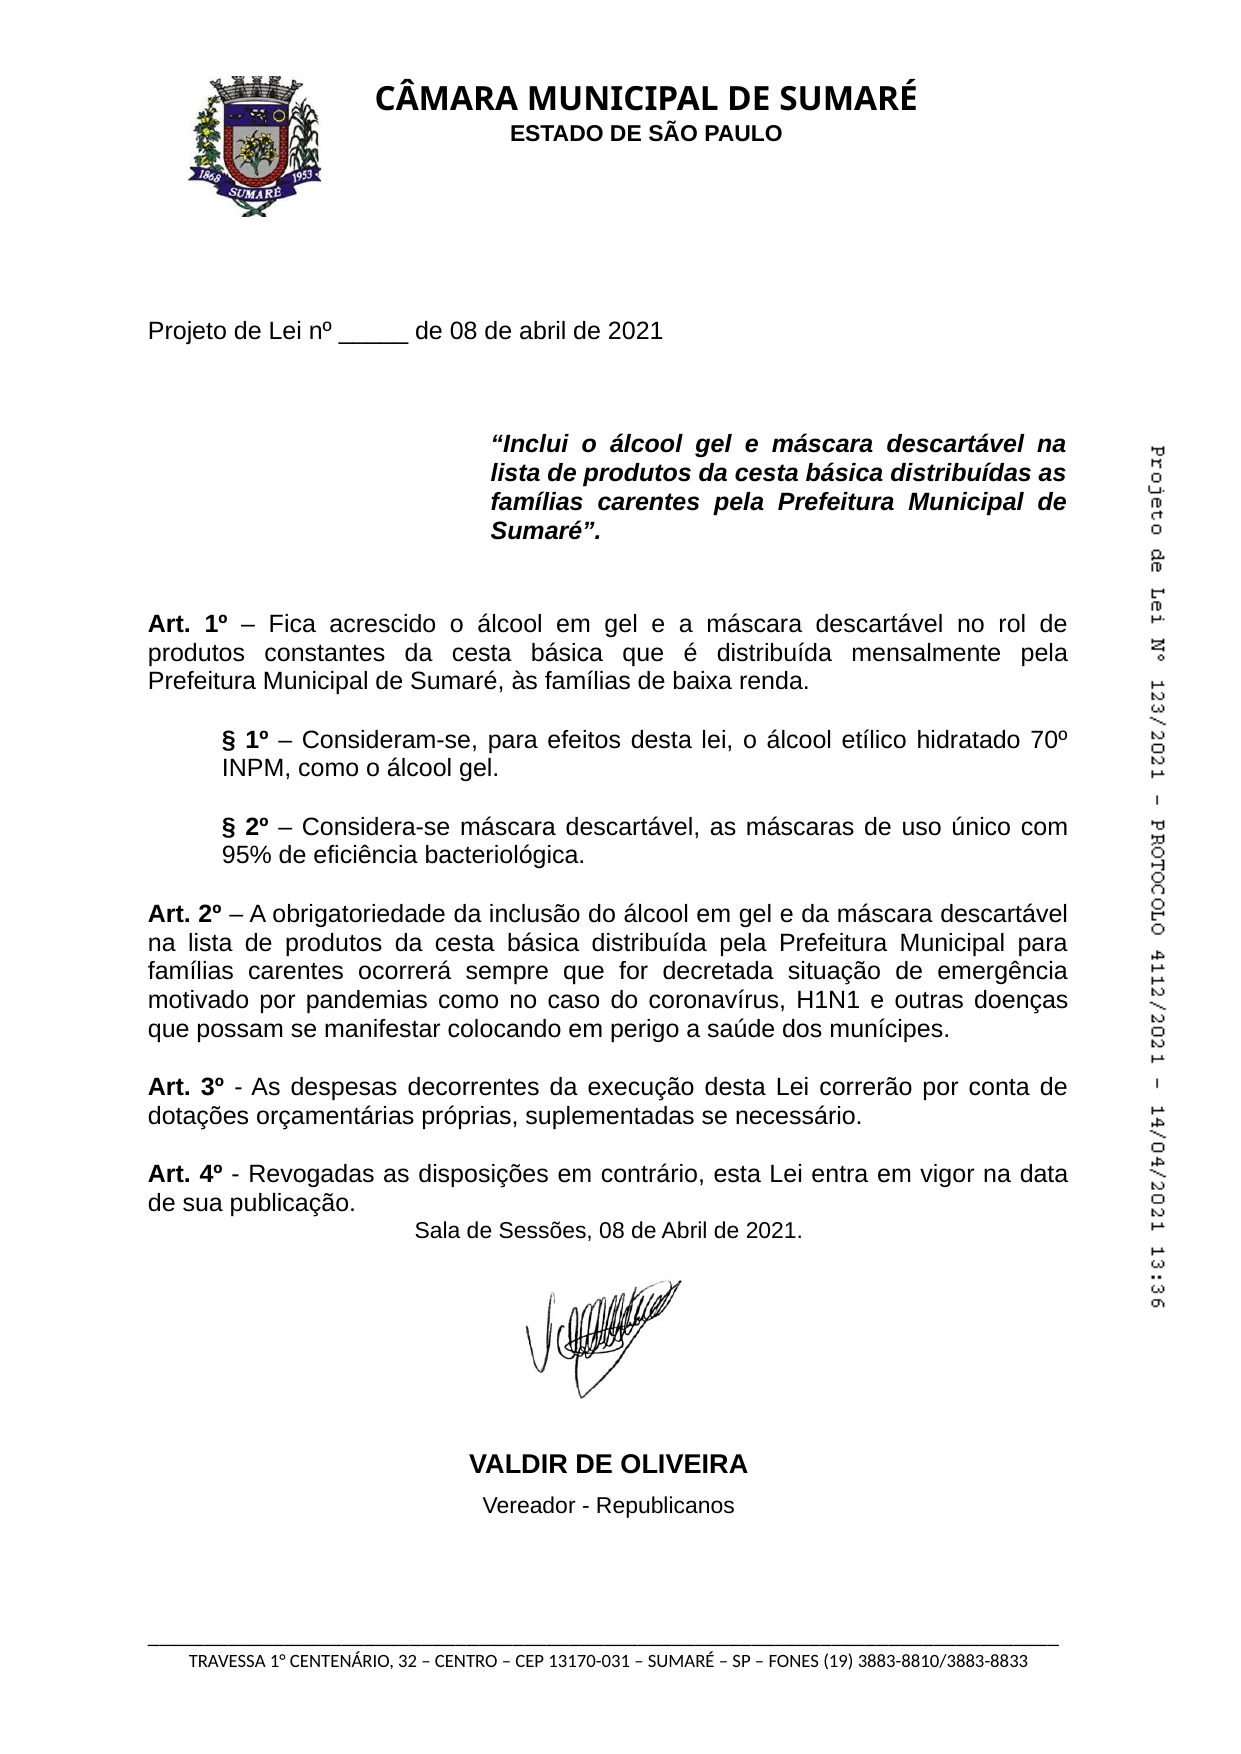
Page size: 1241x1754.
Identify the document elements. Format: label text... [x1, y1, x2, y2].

text § 2º – Considera-se máscara descartável, as máscaras de uso único com 95% de eficiência bacteriológica. [222, 812, 1069, 869]
text “Inclui o álcool gel e máscara descartável na lista de produtos da cesta básica distribuídas as famílias carentes pela Prefeitura Municipal de Sumaré”. [490, 429, 1069, 544]
text Art. 3º - As despesas decorrentes da execução desta Lei correrão por conta de dotações orçamentárias próprias, suplementadas se necessário. [148, 1072, 1069, 1129]
text Projeto de Lei nº _____ de 08 de abril de 2021 [148, 316, 1069, 345]
text Art. 4º - Revogadas as disposições em contrário, esta Lei entra em vigor na data de sua publicação. [148, 1159, 1069, 1217]
text Art. 2º – A obrigatoriedade da inclusão do álcool em gel e da máscara descartável na lista de produtos da cesta básica distribuída pela Prefeitura Municipal para famílias carentes ocorrerá sempre que for decretada situação de emergência motivado por pandemias como no caso do coronavírus, H1N1 e outras doenças que possam se manifestar colocando em perigo a saúde dos munícipes. [148, 899, 1069, 1042]
text Sala de Sessões, 08 de Abril de 2021. [148, 1217, 1069, 1243]
text § 1º – Consideram-se, para efeitos desta lei, o álcool etílico hidratado 70º INPM, como o álcool gel. [222, 724, 1069, 782]
text VALDIR DE OLIVEIRA Vereador - Republicanos [148, 1448, 1069, 1519]
text Art. 1º – Fica acrescido o álcool em gel e a máscara descartável no rol de produtos constantes da cesta básica que é distribuída mensalmente pela Prefeitura Municipal de Sumaré, às famílias de baixa renda. [148, 609, 1069, 695]
